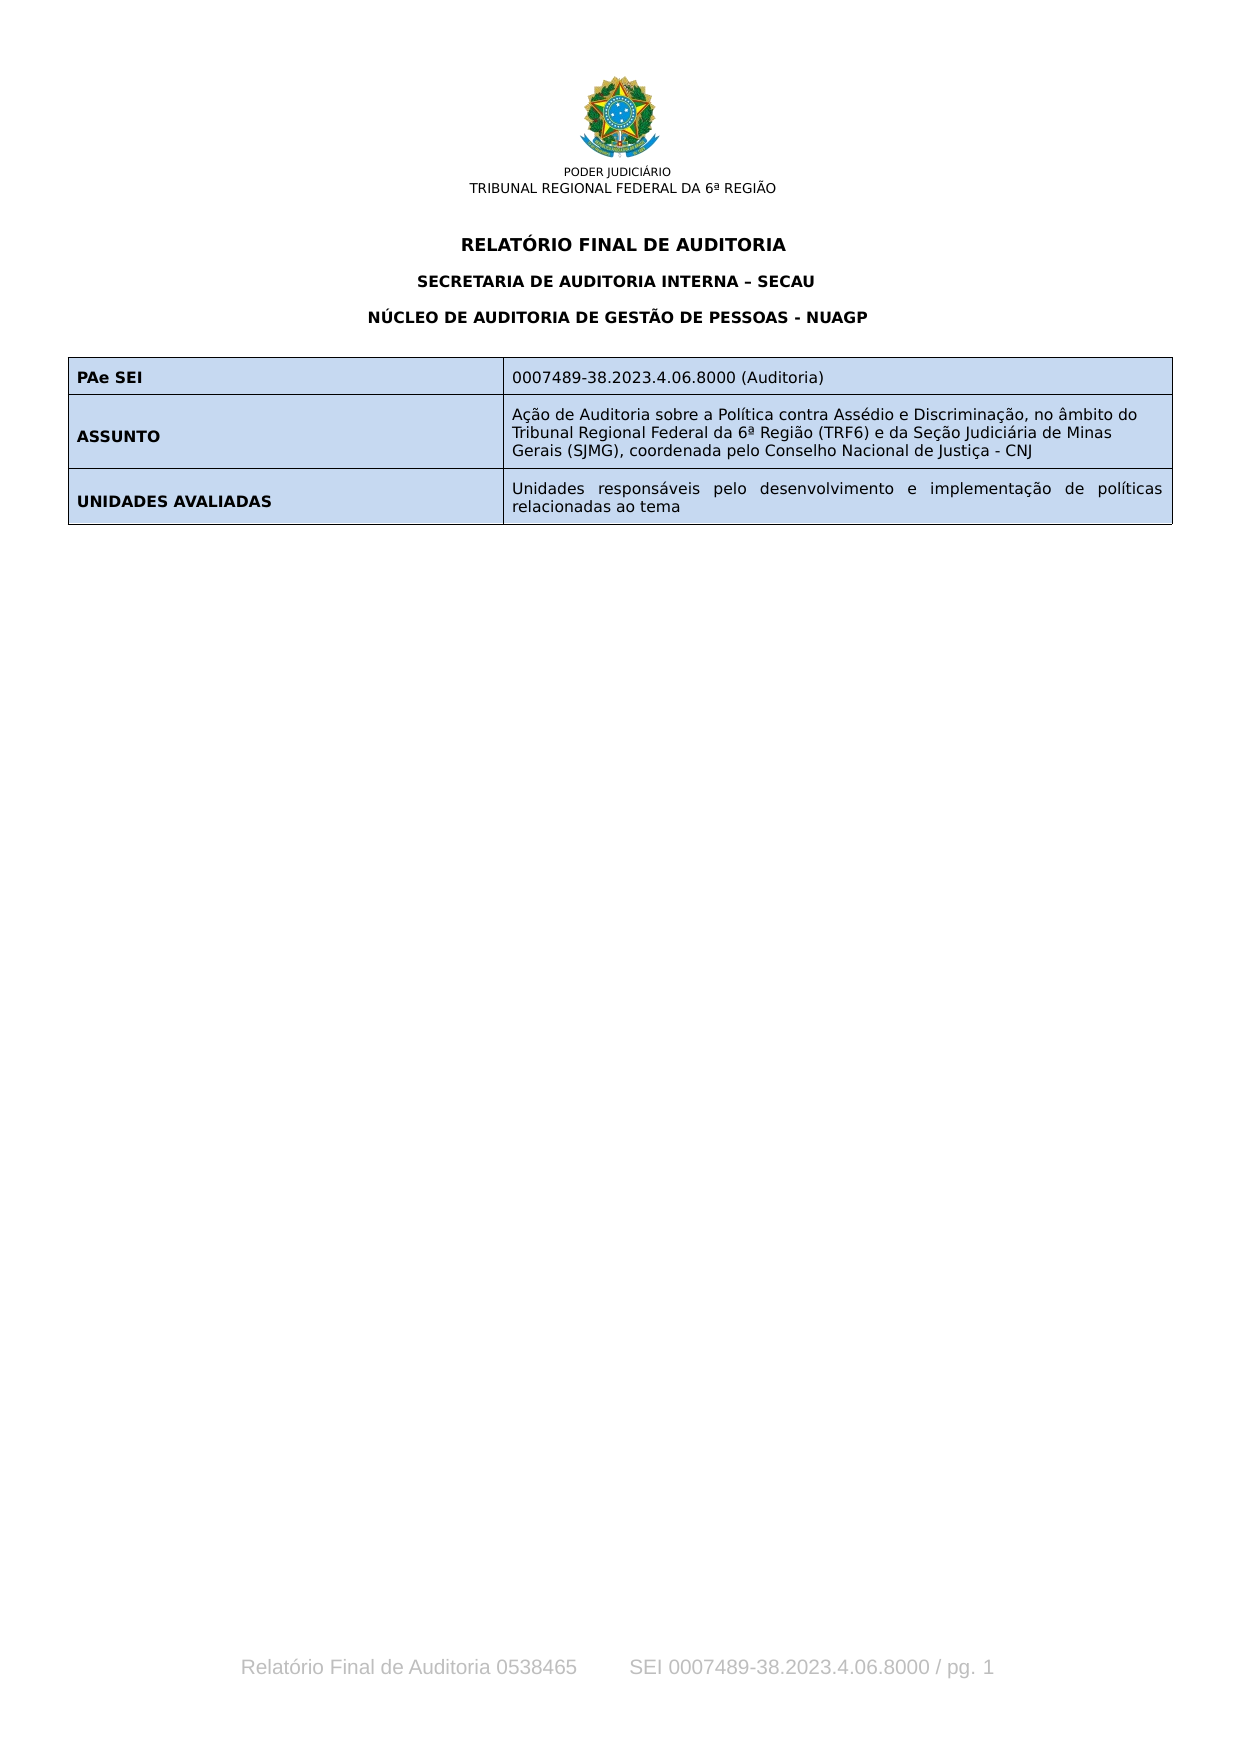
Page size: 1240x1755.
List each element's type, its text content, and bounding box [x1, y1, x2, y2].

text PODER JUDICIÁRIO [67, 166, 1167, 179]
table_cell UNIDADES AVALIADAS [69, 469, 503, 523]
table_cell ASSUNTO [69, 395, 503, 468]
subtitle RELATÓRIO FINAL DE AUDITORIA [461, 235, 1188, 256]
table_cell Unidades responsáveis pelo desenvolvimento e implementação de políticas relacionadas ao tema [504, 469, 1172, 523]
text NÚCLEO DE AUDITORIA DE GESTÃO DE PESSOAS - NUAGP [67, 309, 868, 327]
picture [577, 75, 662, 159]
table_cell Ação de Auditoria sobre a Política contra Assédio e Discriminação, no âmbito do Tribunal Regional Federal da 6ª Região (TRF6) e da Seção Judiciária de Minas Gerais (SJMG), coordenada pelo Conselho Nacional de Justiça - CNJ [504, 395, 1172, 468]
table_header PAe SEI [69, 358, 503, 394]
table_header 0007489-38.2023.4.06.8000 (Auditoria) [504, 358, 1172, 394]
text TRIBUNAL REGIONAL FEDERAL DA 6ª REGIÃO [469, 181, 1051, 197]
text SECRETARIA DE AUDITORIA INTERNA – SECAU [67, 273, 815, 291]
